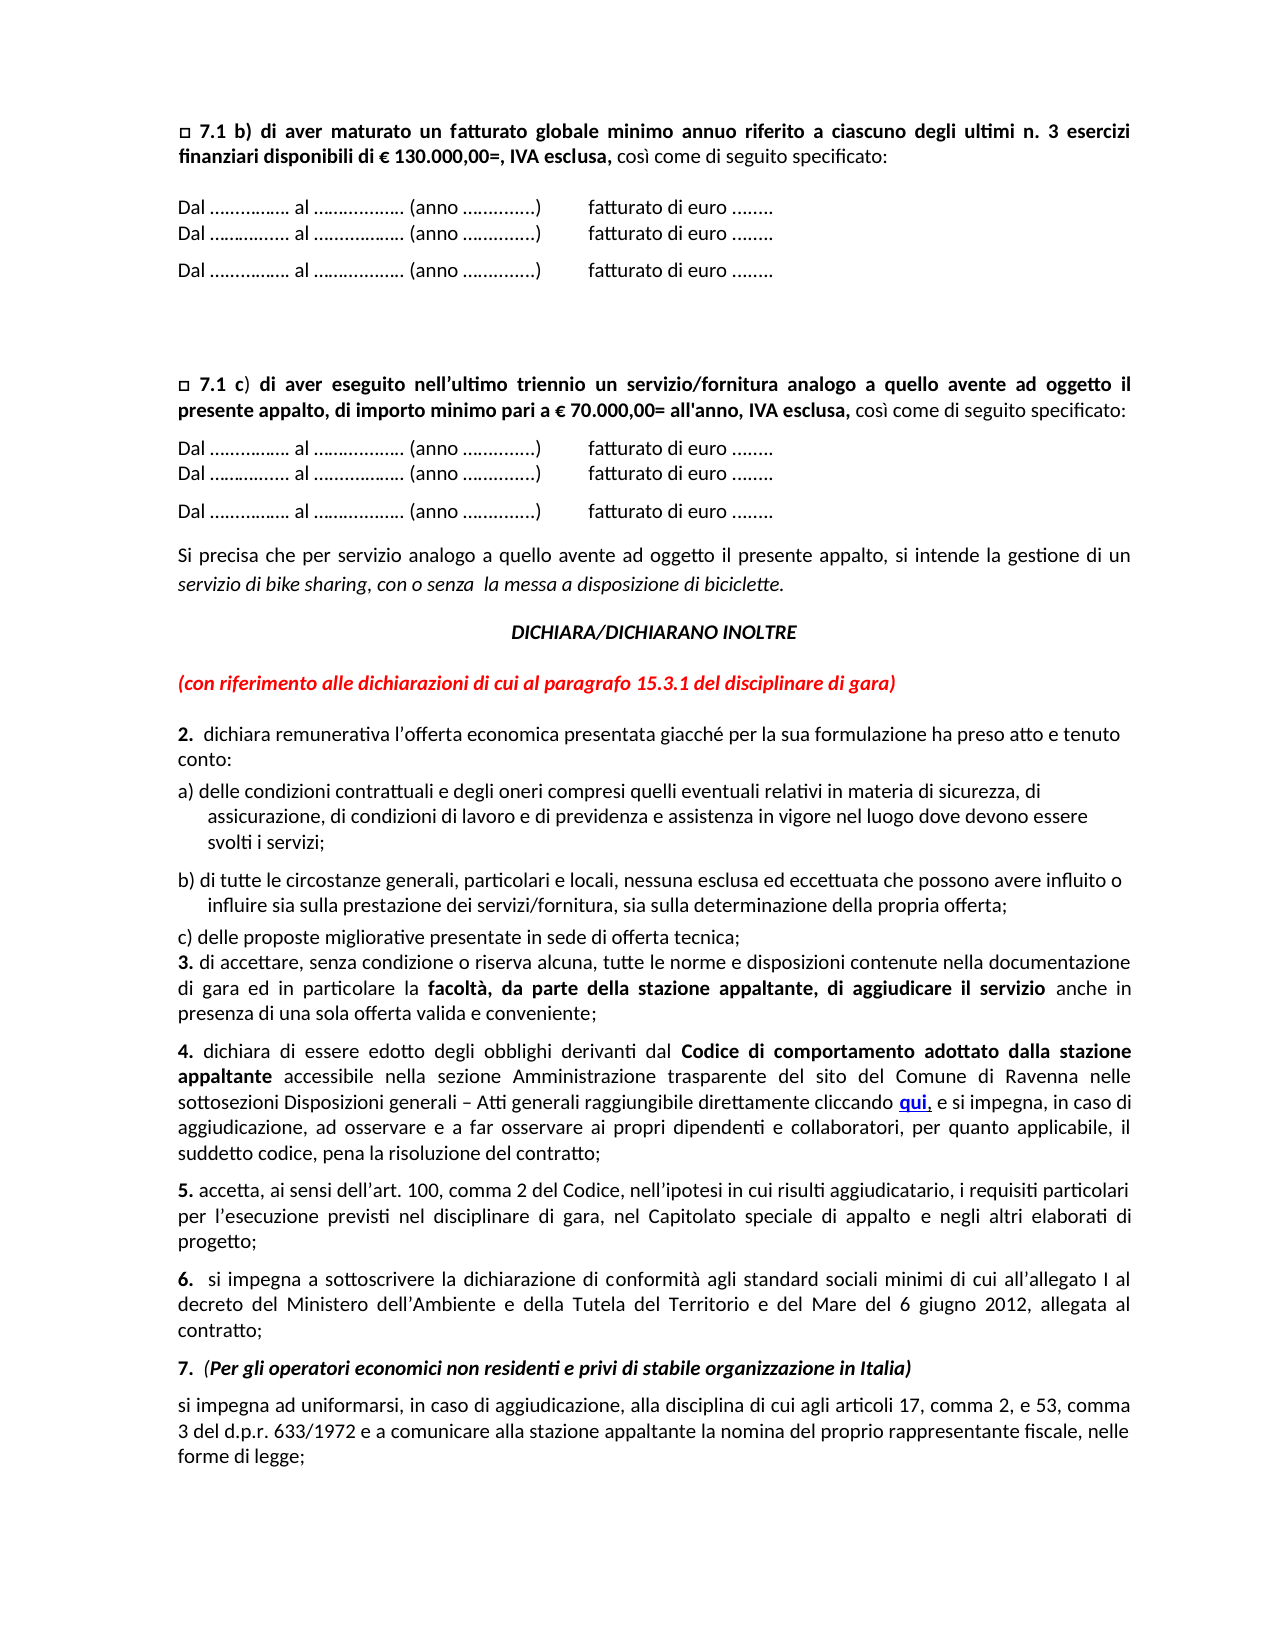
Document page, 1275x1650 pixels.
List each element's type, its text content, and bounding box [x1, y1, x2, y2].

text si impegna ad uniformarsi, in caso di aggiudicazione, alla disciplina di cui agli articoli 17, comma 2, e 53, comma 3 del d.p.r. 633/1972 e a comunicare alla stazione appaltante la nomina del proprio rappresentante fiscale, nelle forme di legge; [178, 1393, 1132, 1469]
list Dichiara/dichiarano inoltre [178, 619, 1132, 645]
text c) delle proposte migliorative presentate in sede di offerta tecnica; [178, 924, 1132, 949]
text 6. si impegna a sottoscrivere la dichiarazione di conformità agli standard sociali minimi di cui all’allegato I al decreto del Ministero dell’Ambiente e della Tutela del Territorio e del Mare del 6 giugno 2012, allegata al contratto; [178, 1266, 1132, 1342]
text a) delle condizioni contrattuali e degli oneri compresi quelli eventuali relativi in materia di sicurezza, di assicurazione, di condizioni di lavoro e di previdenza e assistenza in vigore nel luogo dove devono essere svolti i servizi; [178, 778, 1132, 854]
text (con riferimento alle dichiarazioni di cui al paragrafo 15.3.1 del disciplinare di gara) [178, 670, 1128, 696]
text 2. dichiara remunerativa l’offerta economica presentata giacché per la sua formulazione ha preso atto e tenuto conto: [178, 721, 1132, 772]
text Dal …......……. al …….......….. (anno …...........) fatturato di euro ........ [178, 258, 1132, 283]
text Dal …......……. al …….......….. (anno …...........) fatturato di euro ........ Dal ………....... al ….......…….. (anno …...........) fatturato di euro ........ [178, 194, 1132, 245]
text □ 7.1 c) di aver eseguito nell’ultimo triennio un servizio/fornitura analogo a quello avente ad oggetto il presente appalto, di importo minimo pari a € 70.000,00= all'anno, IVA esclusa, così come di seguito specificato: [178, 371, 1132, 422]
text 4. dichiara di essere edotto degli obblighi derivanti dal Codice di comportamento adottato dalla stazione appaltante accessibile nella sezione Amministrazione trasparente del sito del Comune di Ravenna nelle sottosezioni Disposizioni generali – Atti generali raggiungibile direttamente cliccando qui, e si impegna, in caso di aggiudicazione, ad osservare e a far osservare ai propri dipendenti e collaboratori, per quanto applicabile, il suddetto codice, pena la risoluzione del contratto; [178, 1038, 1132, 1165]
text Si precisa che per servizio analogo a quello avente ad oggetto il presente appalto, si intende la gestione di un servizio di bike sharing, con o senza la messa a disposizione di biciclette. [178, 542, 1132, 597]
text □ 7.1 b) di aver maturato un fatturato globale minimo annuo riferito a ciascuno degli ultimi n. 3 esercizi finanziari disponibili di € 130.000,00=, IVA esclusa, così come di seguito specificato: [178, 118, 1132, 169]
text Dal …......……. al …….......….. (anno …...........) fatturato di euro ........ Dal ………....... al ….......…….. (anno …...........) fatturato di euro ........ [178, 435, 1132, 486]
text 3. di accettare, senza condizione o riserva alcuna, tutte le norme e disposizioni contenute nella documentazione di gara ed in particolare la facoltà, da parte della stazione appaltante, di aggiudicare il servizio anche in presenza di una sola offerta valida e conveniente; [178, 949, 1132, 1026]
text Dal …......……. al …….......….. (anno …...........) fatturato di euro ........ [178, 498, 1132, 523]
text 7. (Per gli operatori economici non residenti e privi di stabile organizzazione in Italia) [178, 1355, 1132, 1380]
text b) di tutte le circostanze generali, particolari e locali, nessuna esclusa ed eccettuata che possono avere influito o influire sia sulla prestazione dei servizi/fornitura, sia sulla determinazione della propria offerta; [178, 867, 1132, 918]
text 5. accetta, ai sensi dell’art. 100, comma 2 del Codice, nell’ipotesi in cui risulti aggiudicatario, i requisiti particolari per l’esecuzione previsti nel disciplinare di gara, nel Capitolato speciale di appalto e negli altri elaborati di progetto; [178, 1177, 1132, 1254]
